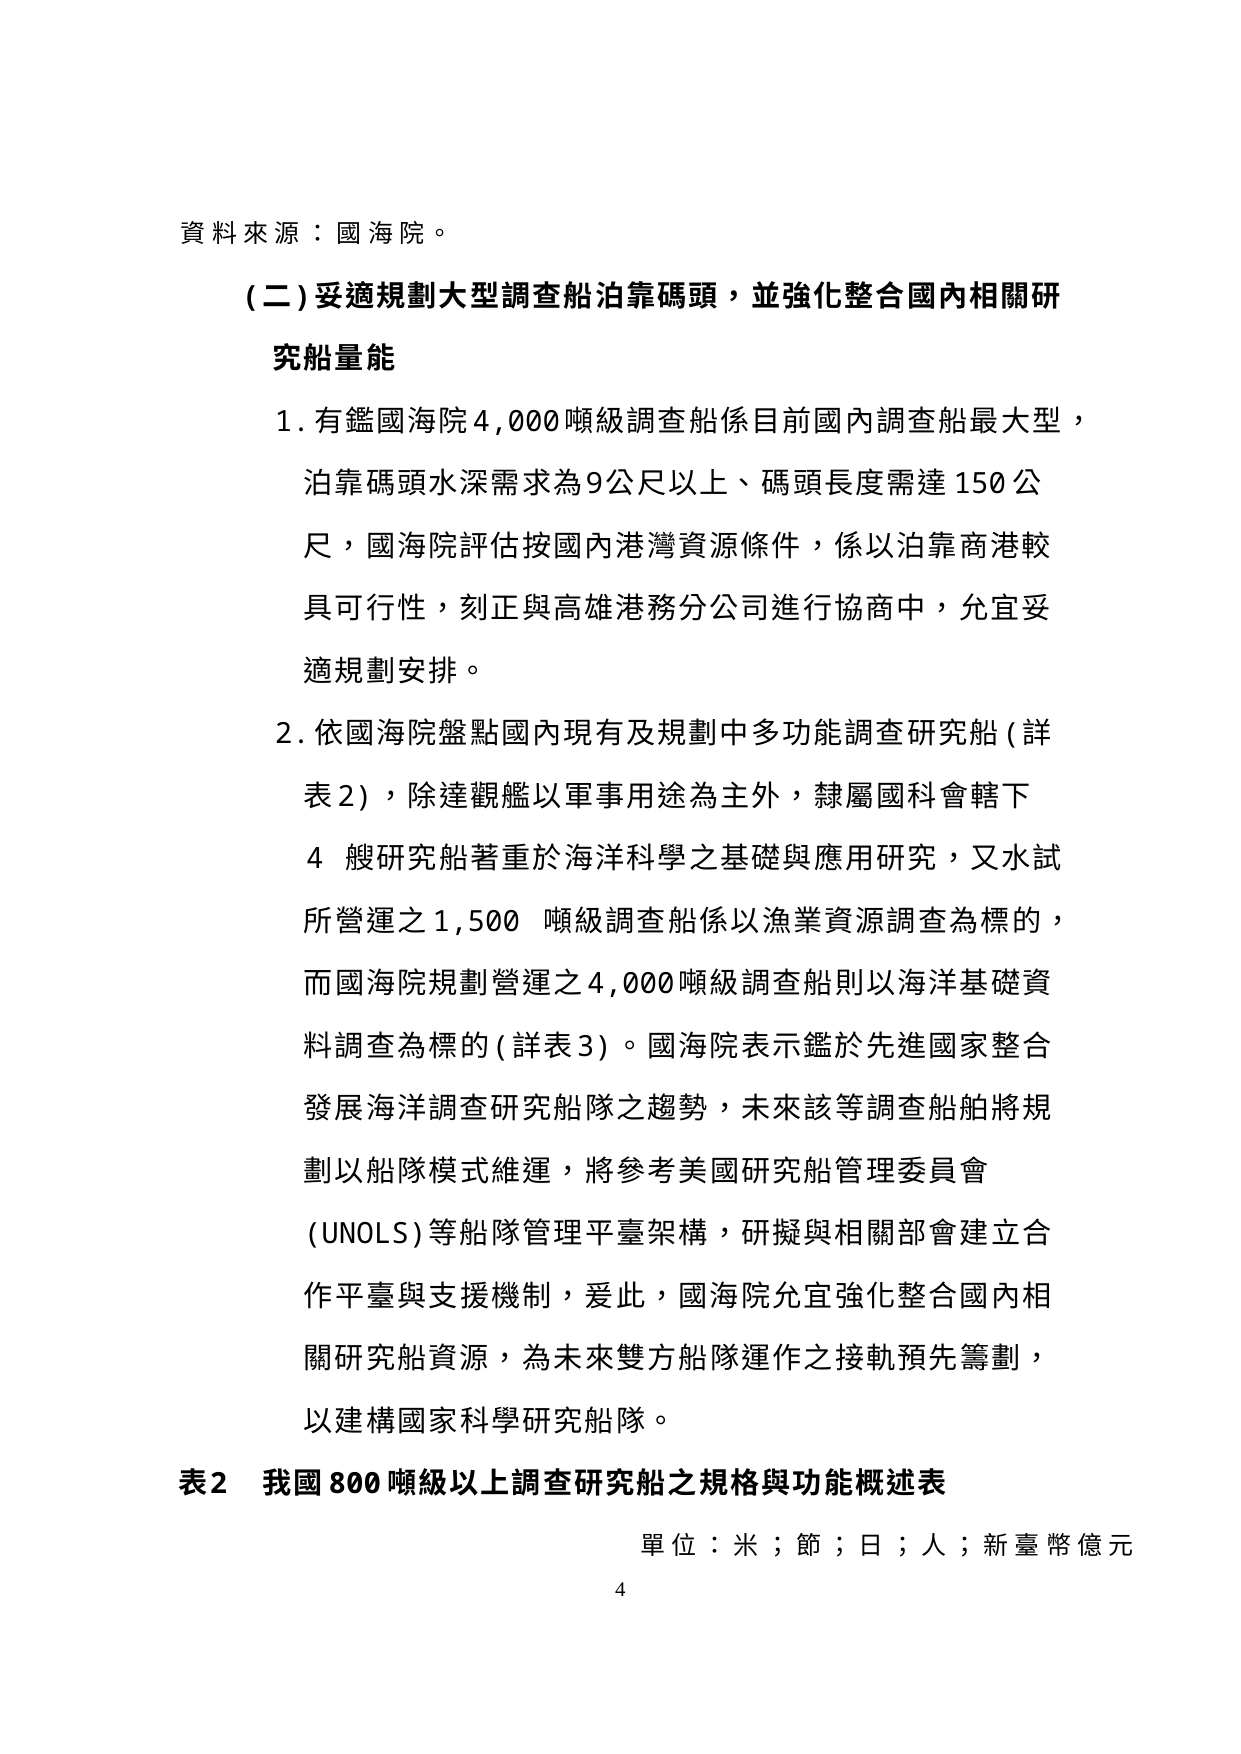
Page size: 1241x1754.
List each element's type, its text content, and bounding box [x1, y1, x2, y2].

text 1.有鑑國海院4,000噸級調查船係目前國內調查船最大型，泊靠碼頭水深需求為9公尺以上、碼頭長度需達150公尺，國海院評估按國內港灣資源條件，係以泊靠商港較具可行性，刻正與高雄港務分公司進行協商中，允宜妥適規劃安排。 [266, 377, 1063, 689]
text 資料來源：國海院。 [162, 189, 1053, 252]
text (二)妥適規劃大型調查船泊靠碼頭，並強化整合國內相關研究船量能 [236, 252, 1063, 377]
text 2.依國海院盤點國內現有及規劃中多功能調查研究船(詳表2)，除達觀艦以軍事用途為主外，隸屬國科會轄下 4 艘研究船著重於海洋科學之基礎與應用研究，又水試所營運之1,500 噸級調查船係以漁業資源調查為標的，而國海院規劃營運之4,000噸級調查船則以海洋基礎資料調查為標的(詳表3)。國海院表示鑑於先進國家整合發展海洋調查研究船隊之趨勢，未來該等調查船舶將規劃以船隊模式維運，將參考美國研究船管理委員會(UNOLS)等船隊管理平臺架構，研擬與相關部會建立合作平臺與支援機制，爰此，國海院允宜強化整合國內相關研究船資源，為未來雙方船隊運作之接軌預先籌劃，以建構國家科學研究船隊。 [266, 689, 1063, 1439]
text 表2 我國800噸級以上調查研究船之規格與功能概述表 [104, 1439, 1122, 1502]
text 單位：米；節；日；人；新臺幣億元 [133, 1502, 1137, 1564]
